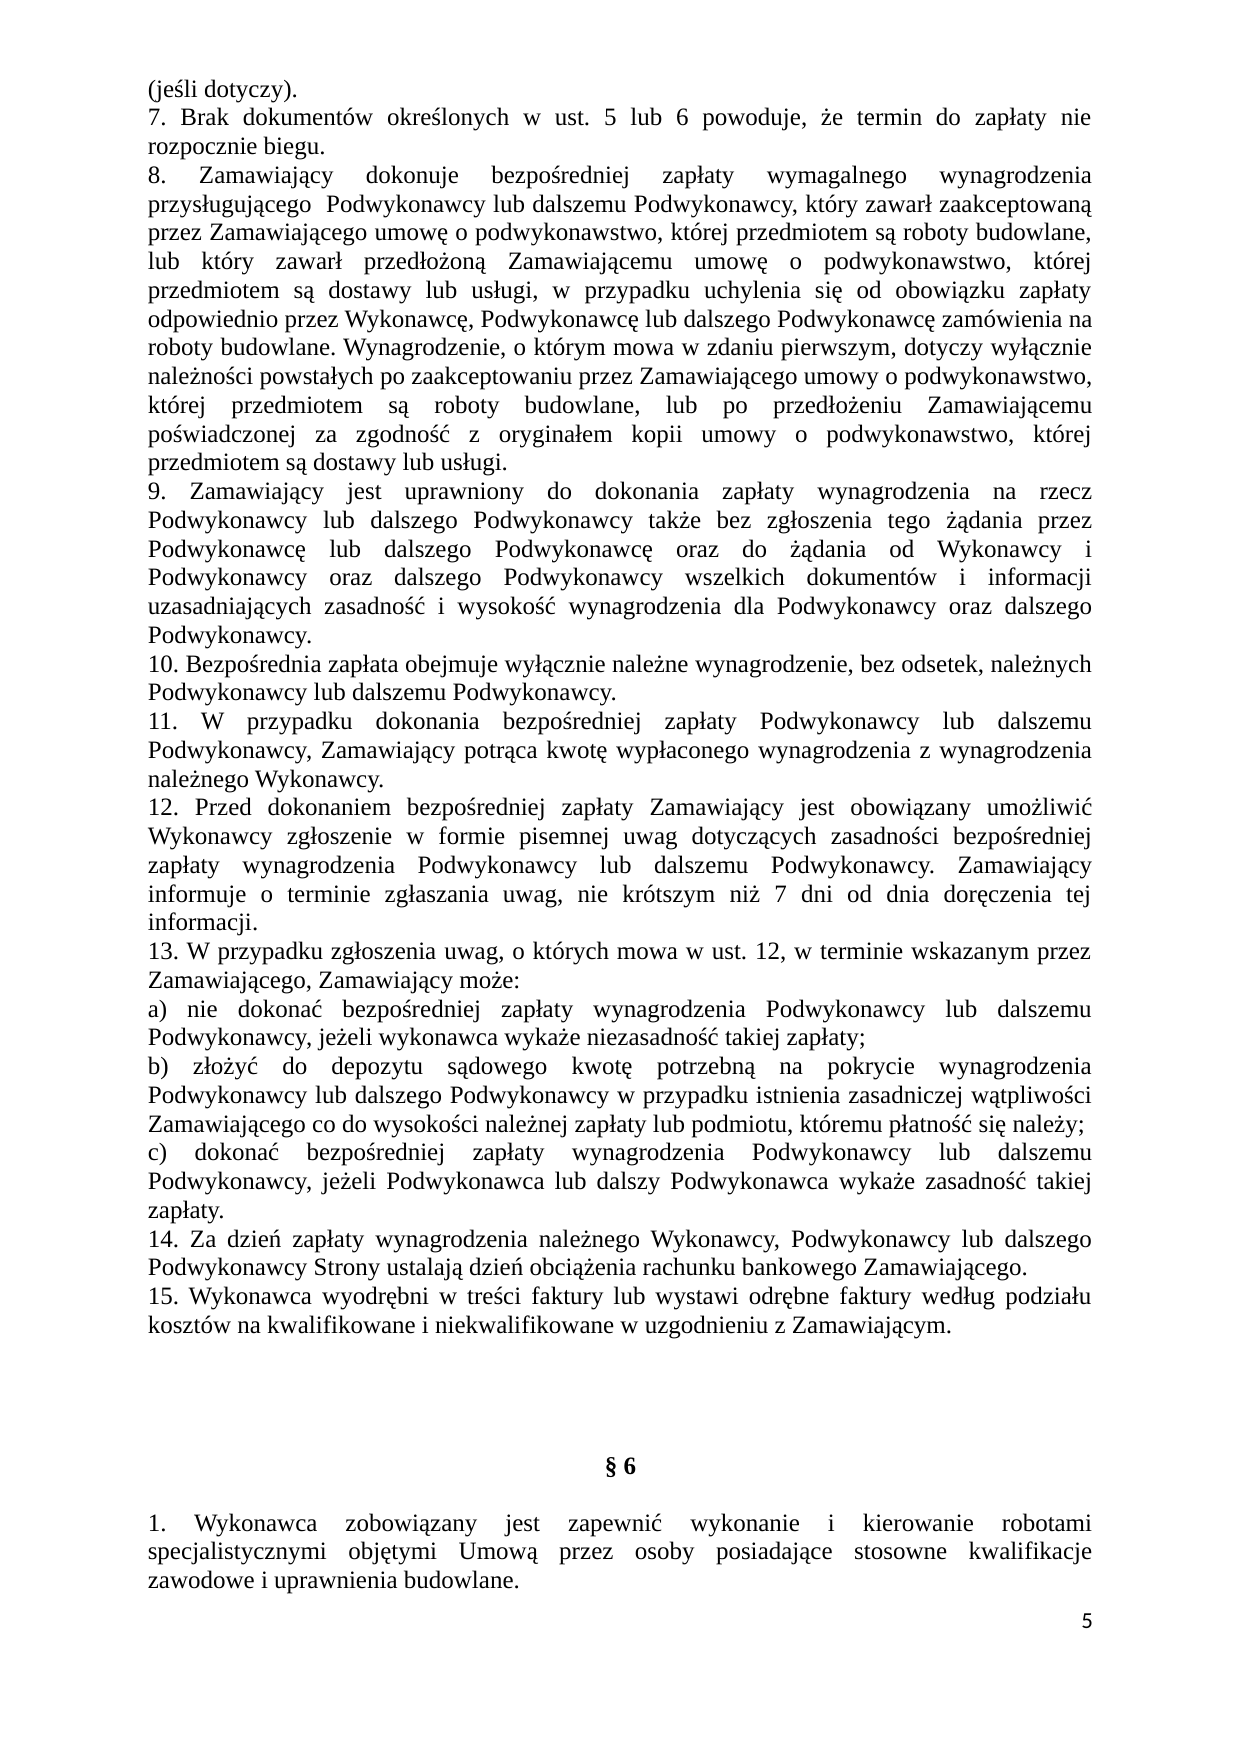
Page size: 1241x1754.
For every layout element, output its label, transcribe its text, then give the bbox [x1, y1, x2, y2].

text 8. Zamawiający dokonuje bezpośredniej zapłaty wymagalnego wynagrodzenia przysługującego Podwykonawcy lub dalszemu Podwykonawcy, który zawarł zaakceptowaną przez Zamawiającego umowę o podwykonawstwo, której przedmiotem są roboty budowlane, lub który zawarł przedłożoną Zamawiającemu umowę o podwykonawstwo, której przedmiotem są dostawy lub usługi, w przypadku uchylenia się od obowiązku zapłaty odpowiednio przez Wykonawcę, Podwykonawcę lub dalszego Podwykonawcę zamówienia na roboty budowlane. Wynagrodzenie, o którym mowa w zdaniu pierwszym, dotyczy wyłącznie należności powstałych po zaakceptowaniu przez Zamawiającego umowy o podwykonawstwo, której przedmiotem są roboty budowlane, lub po przedłożeniu Zamawiającemu poświadczonej za zgodność z oryginałem kopii umowy o podwykonawstwo, której przedmiotem są dostawy lub usługi. [148, 160, 1093, 476]
text c) dokonać bezpośredniej zapłaty wynagrodzenia Podwykonawcy lub dalszemu Podwykonawcy, jeżeli Podwykonawca lub dalszy Podwykonawca wykaże zasadność takiej zapłaty. [148, 1137, 1093, 1224]
text 14. Za dzień zapłaty wynagrodzenia należnego Wykonawcy, Podwykonawcy lub dalszego Podwykonawcy Strony ustalają dzień obciążenia rachunku bankowego Zamawiającego. [148, 1224, 1093, 1281]
text a) nie dokonać bezpośredniej zapłaty wynagrodzenia Podwykonawcy lub dalszemu Podwykonawcy, jeżeli wykonawca wykaże niezasadność takiej zapłaty; [148, 994, 1093, 1051]
text 10. Bezpośrednia zapłata obejmuje wyłącznie należne wynagrodzenie, bez odsetek, należnych Podwykonawcy lub dalszemu Podwykonawcy. [148, 649, 1093, 706]
text 13. W przypadku zgłoszenia uwag, o których mowa w ust. 12, w terminie wskazanym przez Zamawiającego, Zamawiający może: [148, 936, 1093, 994]
text b) złożyć do depozytu sądowego kwotę potrzebną na pokrycie wynagrodzenia Podwykonawcy lub dalszego Podwykonawcy w przypadku istnienia zasadniczej wątpliwości Zamawiającego co do wysokości należnej zapłaty lub podmiotu, któremu płatność się należy; [148, 1051, 1093, 1137]
text (jeśli dotyczy). [148, 74, 1093, 102]
text § 6 [148, 1451, 1093, 1479]
text 12. Przed dokonaniem bezpośredniej zapłaty Zamawiający jest obowiązany umożliwić Wykonawcy zgłoszenie w formie pisemnej uwag dotyczących zasadności bezpośredniej zapłaty wynagrodzenia Podwykonawcy lub dalszemu Podwykonawcy. Zamawiający informuje o terminie zgłaszania uwag, nie krótszym niż 7 dni od dnia doręczenia tej informacji. [148, 792, 1093, 936]
text 11. W przypadku dokonania bezpośredniej zapłaty Podwykonawcy lub dalszemu Podwykonawcy, Zamawiający potrąca kwotę wypłaconego wynagrodzenia z wynagrodzenia należnego Wykonawcy. [148, 706, 1093, 792]
text 7. Brak dokumentów określonych w ust. 5 lub 6 powoduje, że termin do zapłaty nie rozpocznie biegu. [148, 102, 1093, 160]
text 9. Zamawiający jest uprawniony do dokonania zapłaty wynagrodzenia na rzecz Podwykonawcy lub dalszego Podwykonawcy także bez zgłoszenia tego żądania przez Podwykonawcę lub dalszego Podwykonawcę oraz do żądania od Wykonawcy i Podwykonawcy oraz dalszego Podwykonawcy wszelkich dokumentów i informacji uzasadniających zasadność i wysokość wynagrodzenia dla Podwykonawcy oraz dalszego Podwykonawcy. [148, 476, 1093, 649]
text 15. Wykonawca wyodrębni w treści faktury lub wystawi odrębne faktury według podziału kosztów na kwalifikowane i niekwalifikowane w uzgodnieniu z Zamawiającym. [148, 1281, 1093, 1339]
text 1. Wykonawca zobowiązany jest zapewnić wykonanie i kierowanie robotami specjalistycznymi objętymi Umową przez osoby posiadające stosowne kwalifikacje zawodowe i uprawnienia budowlane. [148, 1508, 1093, 1594]
